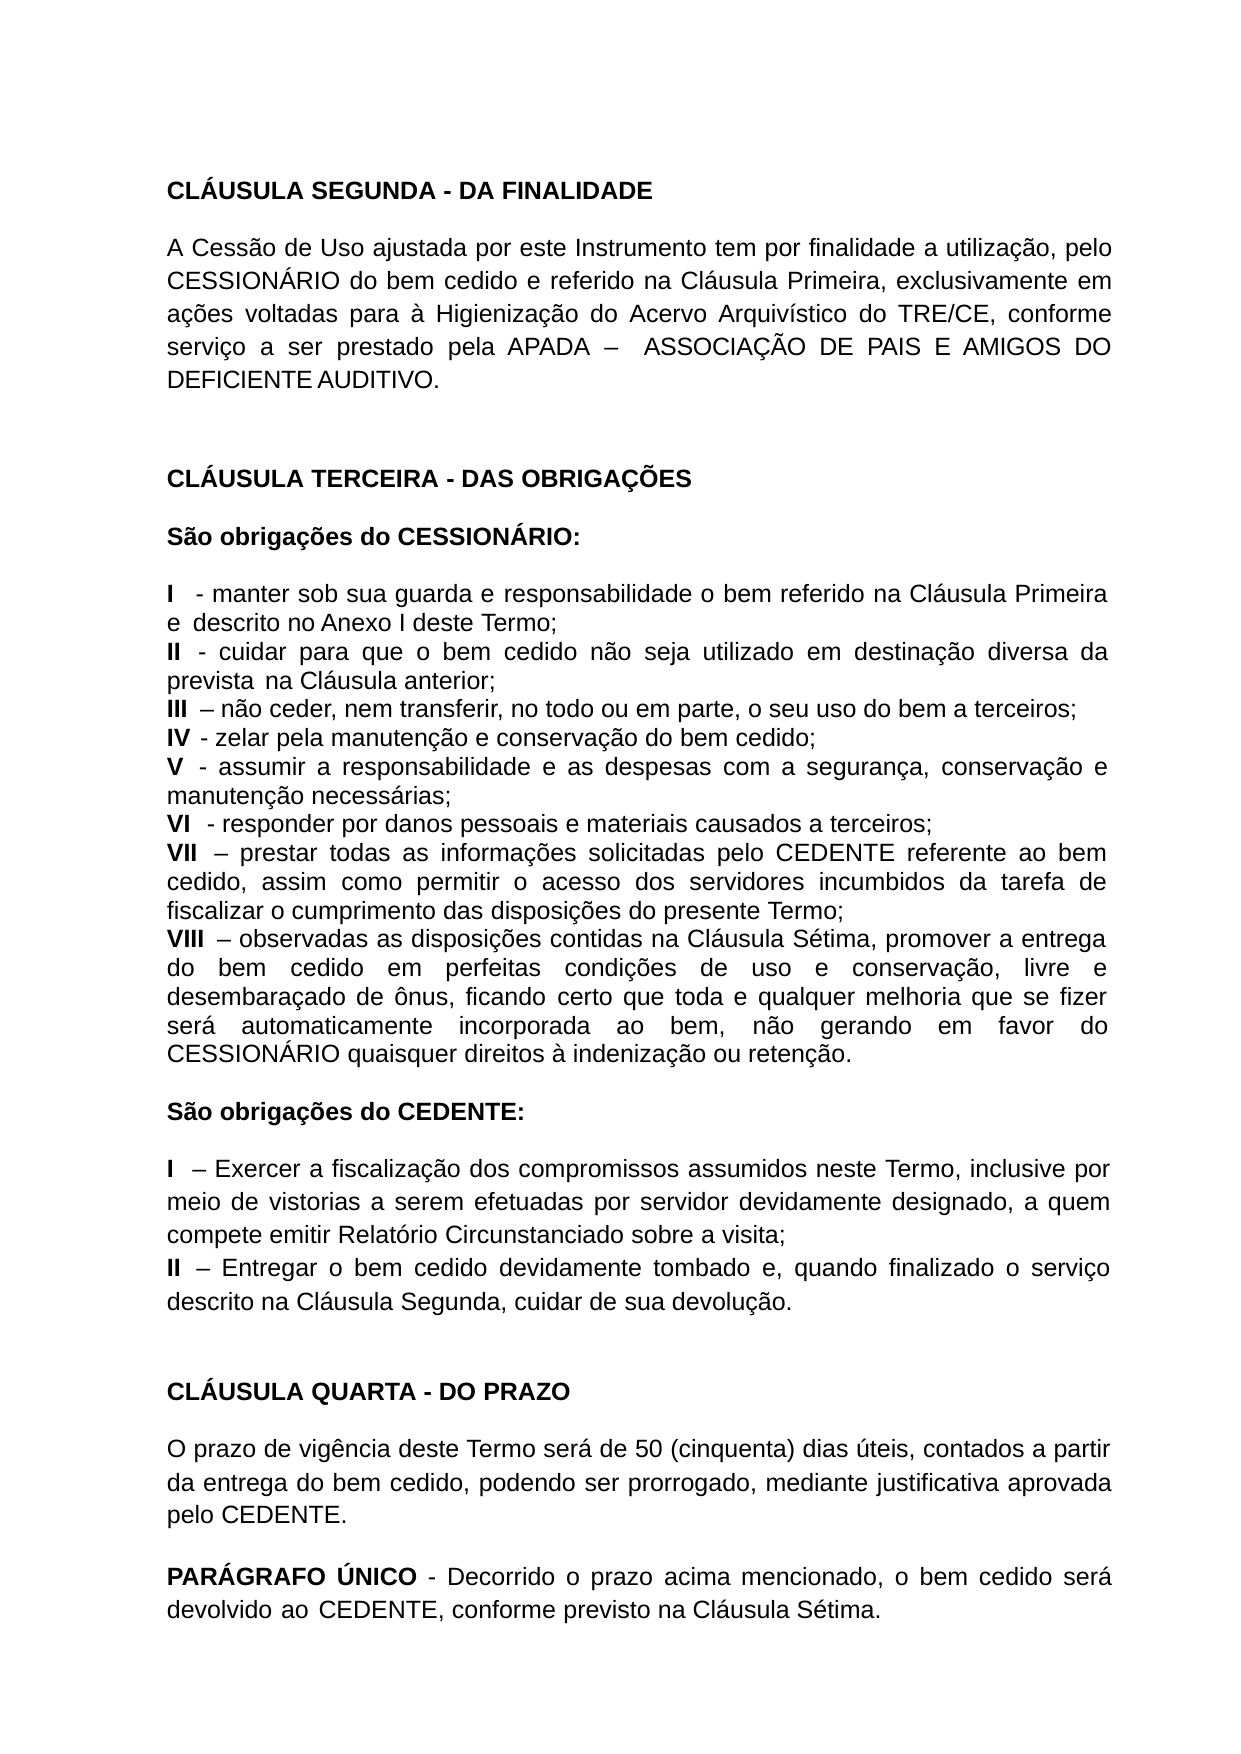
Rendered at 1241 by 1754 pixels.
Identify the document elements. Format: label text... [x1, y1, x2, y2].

list – prestar todas as informações solicitadas pelo CEDENTE referente ao bem cedido, assim como permitir o acesso dos servidores incumbidos da tarefa de fiscalizar o cumprimento das disposições do presente Termo; [167, 838, 1108, 924]
text São obrigações do CESSIONÁRIO: [167, 522, 1112, 551]
text A Cessão de Uso ajustada por este Instrumento tem por finalidade a utilização, pelo CESSIONÁRIO do bem cedido e referido na Cláusula Primeira, exclusivamente em ações voltadas para à Higienização do Acervo Arquivístico do TRE/CE, conforme serviço a ser prestado pela APADA – ASSOCIAÇÃO DE PAIS E AMIGOS DO DEFICIENTE AUDITIVO. [167, 233, 1112, 394]
subtitle CLÁUSULA QUARTA - DO PRAZO [167, 1377, 1112, 1406]
list - manter sob sua guarda e responsabilidade o bem referido na Cláusula Primeira e descrito no Anexo I deste Termo; [167, 579, 1108, 637]
text PARÁGRAFO ÚNICO - Decorrido o prazo acima mencionado, o bem cedido será devolvido ao CEDENTE, conforme previsto na Cláusula Sétima. [167, 1562, 1112, 1624]
subtitle São obrigações do CEDENTE: [167, 1097, 1112, 1126]
list – Exercer a fiscalização dos compromissos assumidos neste Termo, inclusive por meio de vistorias a serem efetuadas por servidor devidamente designado, a quem compete emitir Relatório Circunstanciado sobre a visita; [167, 1154, 1112, 1249]
list - responder por danos pessoais e materiais causados a terceiros; [167, 809, 1108, 838]
list - cuidar para que o bem cedido não seja utilizado em destinação diversa da prevista na Cláusula anterior; [167, 637, 1108, 694]
subtitle CLÁUSULA SEGUNDA - DA FINALIDADE [167, 176, 1112, 204]
list – Entregar o bem cedido devidamente tombado e, quando finalizado o serviço descrito na Cláusula Segunda, cuidar de sua devolução. [167, 1253, 1112, 1315]
list – observadas as disposições contidas na Cláusula Sétima, promover a entrega do bem cedido em perfeitas condições de uso e conservação, livre e desembaraçado de ônus, ficando certo que toda e qualquer melhoria que se fizer será automaticamente incorporada ao bem, não gerando em favor do CESSIONÁRIO quaisquer direitos à indenização ou retenção. [167, 924, 1108, 1068]
list - zelar pela manutenção e conservação do bem cedido; [167, 723, 1108, 752]
list – não ceder, nem transferir, no todo ou em parte, o seu uso do bem a terceiros; [167, 694, 1108, 723]
list - assumir a responsabilidade e as despesas com a segurança, conservação e manutenção necessárias; [167, 752, 1108, 809]
text O prazo de vigência deste Termo será de 50 (cinquenta) dias úteis, contados a partir da entrega do bem cedido, podendo ser prorrogado, mediante justificativa aprovada pelo CEDENTE. [167, 1434, 1112, 1529]
subtitle CLÁUSULA TERCEIRA - DAS OBRIGAÇÕES [167, 464, 1112, 493]
